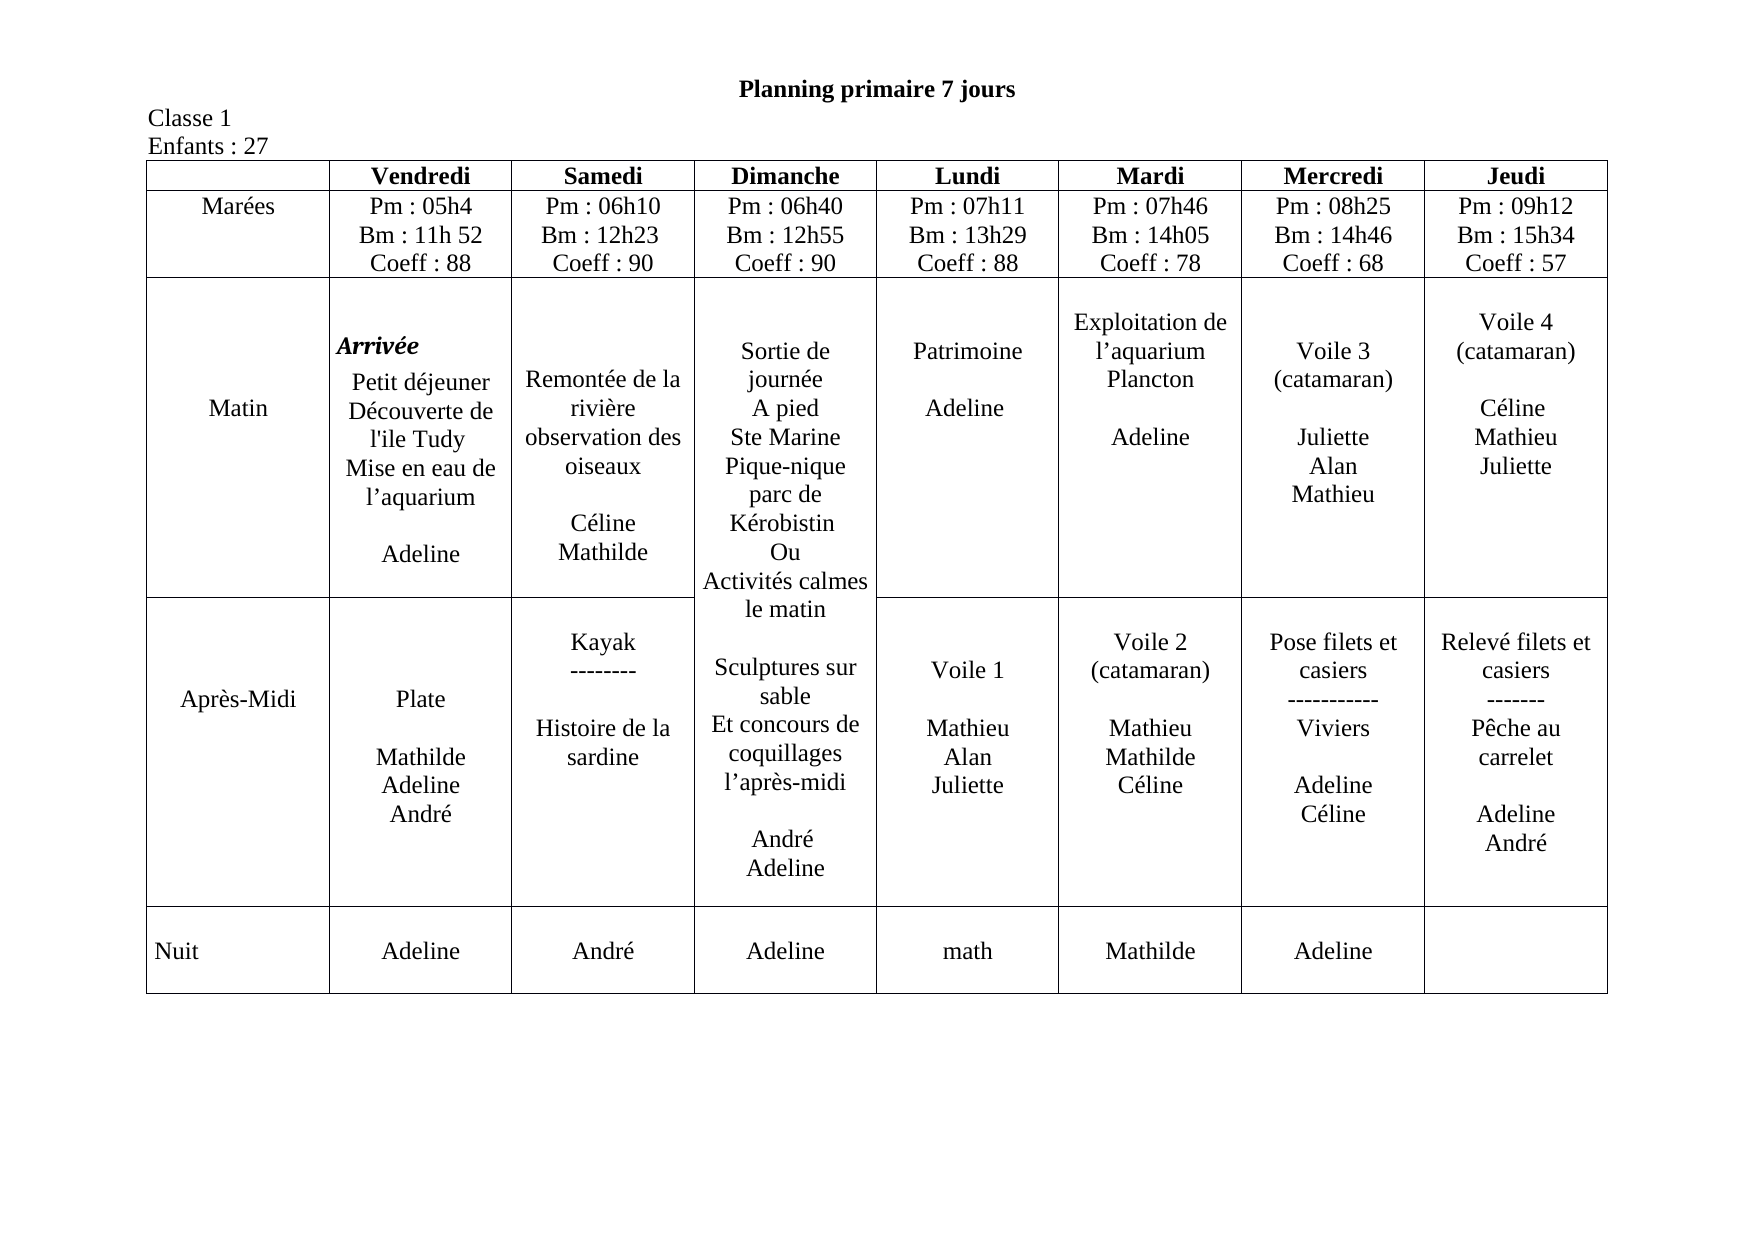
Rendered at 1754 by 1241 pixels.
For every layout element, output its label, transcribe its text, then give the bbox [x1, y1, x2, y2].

table_header Lundi [877, 161, 1058, 190]
table_cell Kayak -------- Histoire de la sardine [512, 598, 694, 906]
table_header Mardi [1059, 161, 1241, 190]
text Enfants : 27 [148, 131, 1606, 160]
table_cell Pm : 07h46 Bm : 14h05 Coeff : 78 [1059, 191, 1241, 277]
table_header Mercredi [1242, 161, 1424, 190]
table_cell Voile 2 (catamaran) Mathieu Mathilde Céline [1059, 598, 1241, 906]
table_cell Arrivée Petit déjeuner Découverte de l'ile Tudy Mise en eau de l’aquarium Adeline [330, 278, 511, 597]
table_cell Nuit [147, 907, 329, 993]
table_cell Patrimoine Adeline [877, 278, 1058, 597]
table_cell André [512, 907, 694, 993]
table_cell Pm : 05h4 Bm : 11h 52 Coeff : 88 [330, 191, 511, 277]
table_cell Remontée de la rivière observation des oiseaux Céline Mathilde [512, 278, 694, 597]
table_cell Voile 1 Mathieu Alan Juliette [877, 598, 1058, 906]
table_cell Adeline [330, 907, 511, 993]
table_header Vendredi [330, 161, 511, 190]
table_cell Sortie de journée A pied Ste Marine Pique-nique parc de Kérobistin Ou Activités calmes le matin Sculptures sur sable Et concours de coquillages l’après-midi André Adeline [695, 278, 876, 906]
table_cell Plate Mathilde Adeline André [330, 598, 511, 906]
table_cell math [877, 907, 1058, 993]
table_cell Pm : 06h10 Bm : 12h23 Coeff : 90 [512, 191, 694, 277]
table_cell Marées [147, 191, 329, 277]
table_cell Mathilde [1059, 907, 1241, 993]
table_cell Pose filets et casiers ----------- Viviers Adeline Céline [1242, 598, 1424, 906]
table_cell Après-Midi [147, 598, 329, 906]
table_cell Exploitation de l’aquarium Plancton Adeline [1059, 278, 1241, 597]
table_cell Pm : 07h11 Bm : 13h29 Coeff : 88 [877, 191, 1058, 277]
text Planning primaire 7 jours [148, 74, 1606, 103]
table_cell Pm : 09h12 Bm : 15h34 Coeff : 57 [1425, 191, 1607, 277]
text Classe 1 [148, 103, 1606, 131]
table_cell Matin [147, 278, 329, 597]
table_cell Pm : 06h40 Bm : 12h55 Coeff : 90 [695, 191, 876, 277]
table_header [147, 161, 329, 190]
table_cell Voile 3 (catamaran) Juliette Alan Mathieu [1242, 278, 1424, 597]
table_header Jeudi [1425, 161, 1607, 190]
table_cell Adeline [695, 907, 876, 993]
table_cell Pm : 08h25 Bm : 14h46 Coeff : 68 [1242, 191, 1424, 277]
table_header Samedi [512, 161, 694, 190]
table_cell Adeline [1242, 907, 1424, 993]
table_cell Relevé filets et casiers ------- Pêche au carrelet Adeline André [1425, 598, 1607, 906]
table_cell Voile 4 (catamaran) Céline Mathieu Juliette [1425, 278, 1607, 597]
table_cell [1425, 907, 1607, 993]
table_header Dimanche [695, 161, 876, 190]
